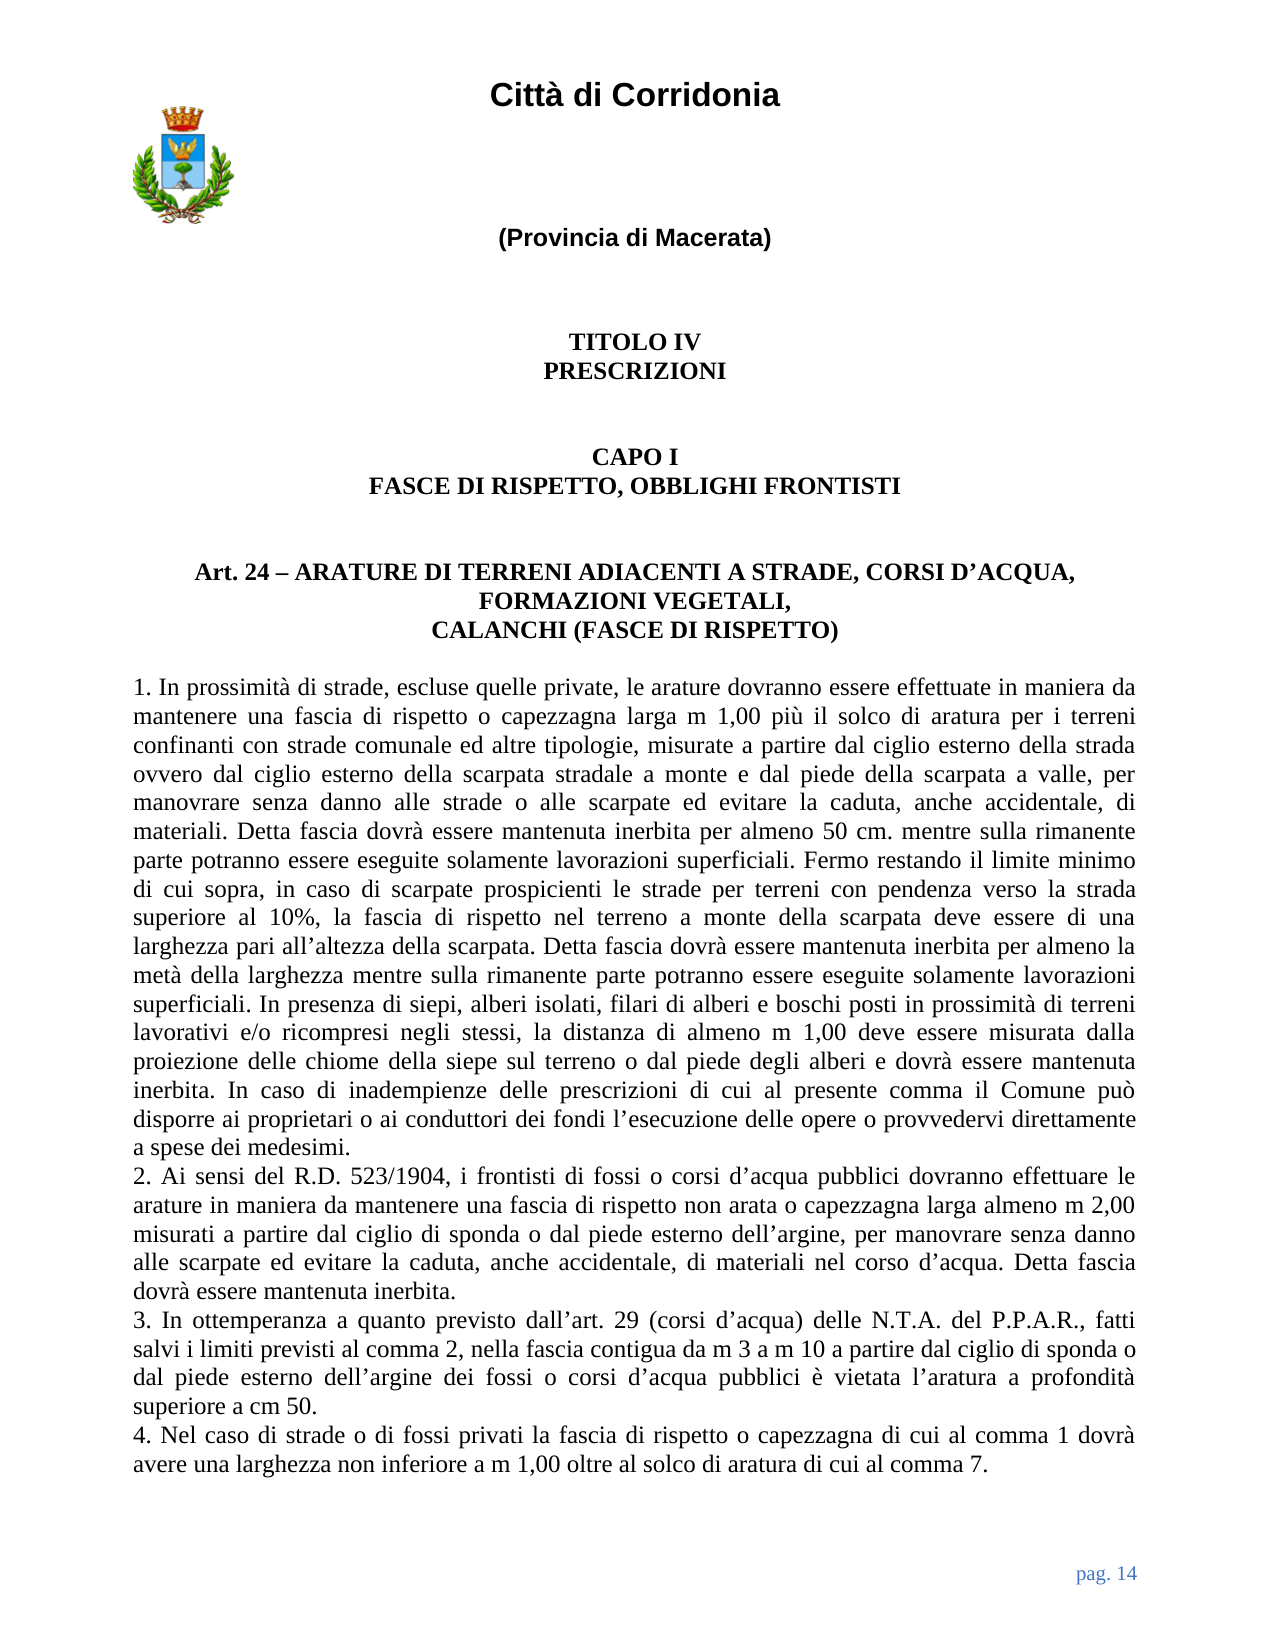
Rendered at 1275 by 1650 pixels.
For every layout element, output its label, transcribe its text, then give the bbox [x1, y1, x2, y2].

text 3. In ottemperanza a quanto previsto dall’art. 29 (corsi d’acqua) delle N.T.A. del P.P.A.R., fatti salvi i limiti previsti al comma 2, nella fascia contigua da m 3 a m 10 a partire dal ciglio di sponda o dal piede esterno dell’argine dei fossi o corsi d’acqua pubblici è vietata l’aratura a profondità superiore a cm 50. [133, 1305, 1137, 1420]
text 2. Ai sensi del R.D. 523/1904, i frontisti di fossi o corsi d’acqua pubblici dovranno effettuare le arature in maniera da mantenere una fascia di rispetto non arata o capezzagna larga almeno m 2,00 misurati a partire dal ciglio di sponda o dal piede esterno dell’argine, per manovrare senza danno alle scarpate ed evitare la caduta, anche accidentale, di materiali nel corso d’acqua. Detta fascia dovrà essere mantenuta inerbita. [133, 1161, 1137, 1305]
text 4. Nel caso di strade o di fossi privati la fascia di rispetto o capezzagna di cui al comma 1 dovrà avere una larghezza non inferiore a m 1,00 oltre al solco di aratura di cui al comma 7. [133, 1420, 1137, 1477]
text CAPO I [133, 442, 1137, 471]
text Art. 24 – ARATURE DI TERRENI ADIACENTI A STRADE, CORSI D’ACQUA, FORMAZIONI VEGETALI, [133, 557, 1137, 615]
text CALANCHI (FASCE DI RISPETTO) [133, 615, 1137, 644]
text PRESCRIZIONI [133, 356, 1137, 385]
text FASCE DI RISPETTO, OBBLIGHI FRONTISTI [133, 471, 1137, 500]
text TITOLO IV [133, 327, 1137, 356]
text 1. In prossimità di strade, escluse quelle private, le arature dovranno essere effettuate in maniera da mantenere una fascia di rispetto o capezzagna larga m 1,00 più il solco di aratura per i terreni confinanti con strade comunale ed altre tipologie, misurate a partire dal ciglio esterno della strada ovvero dal ciglio esterno della scarpata stradale a monte e dal piede della scarpata a valle, per manovrare senza danno alle strade o alle scarpate ed evitare la caduta, anche accidentale, di materiali. Detta fascia dovrà essere mantenuta inerbita per almeno 50 cm. mentre sulla rimanente parte potranno essere eseguite solamente lavorazioni superficiali. Fermo restando il limite minimo di cui sopra, in caso di scarpate prospicienti le strade per terreni con pendenza verso la strada superiore al 10%, la fascia di rispetto nel terreno a monte della scarpata deve essere di una larghezza pari all’altezza della scarpata. Detta fascia dovrà essere mantenuta inerbita per almeno la metà della larghezza mentre sulla rimanente parte potranno essere eseguite solamente lavorazioni superficiali. In presenza di siepi, alberi isolati, filari di alberi e boschi posti in prossimità di terreni lavorativi e/o ricompresi negli stessi, la distanza di almeno m 1,00 deve essere misurata dalla proiezione delle chiome della siepe sul terreno o dal piede degli alberi e dovrà essere mantenuta inerbita. In caso di inadempienze delle prescrizioni di cui al presente comma il Comune può disporre ai proprietari o ai conduttori dei fondi l’esecuzione delle opere o provvedervi direttamente a spese dei medesimi. [133, 672, 1137, 1161]
